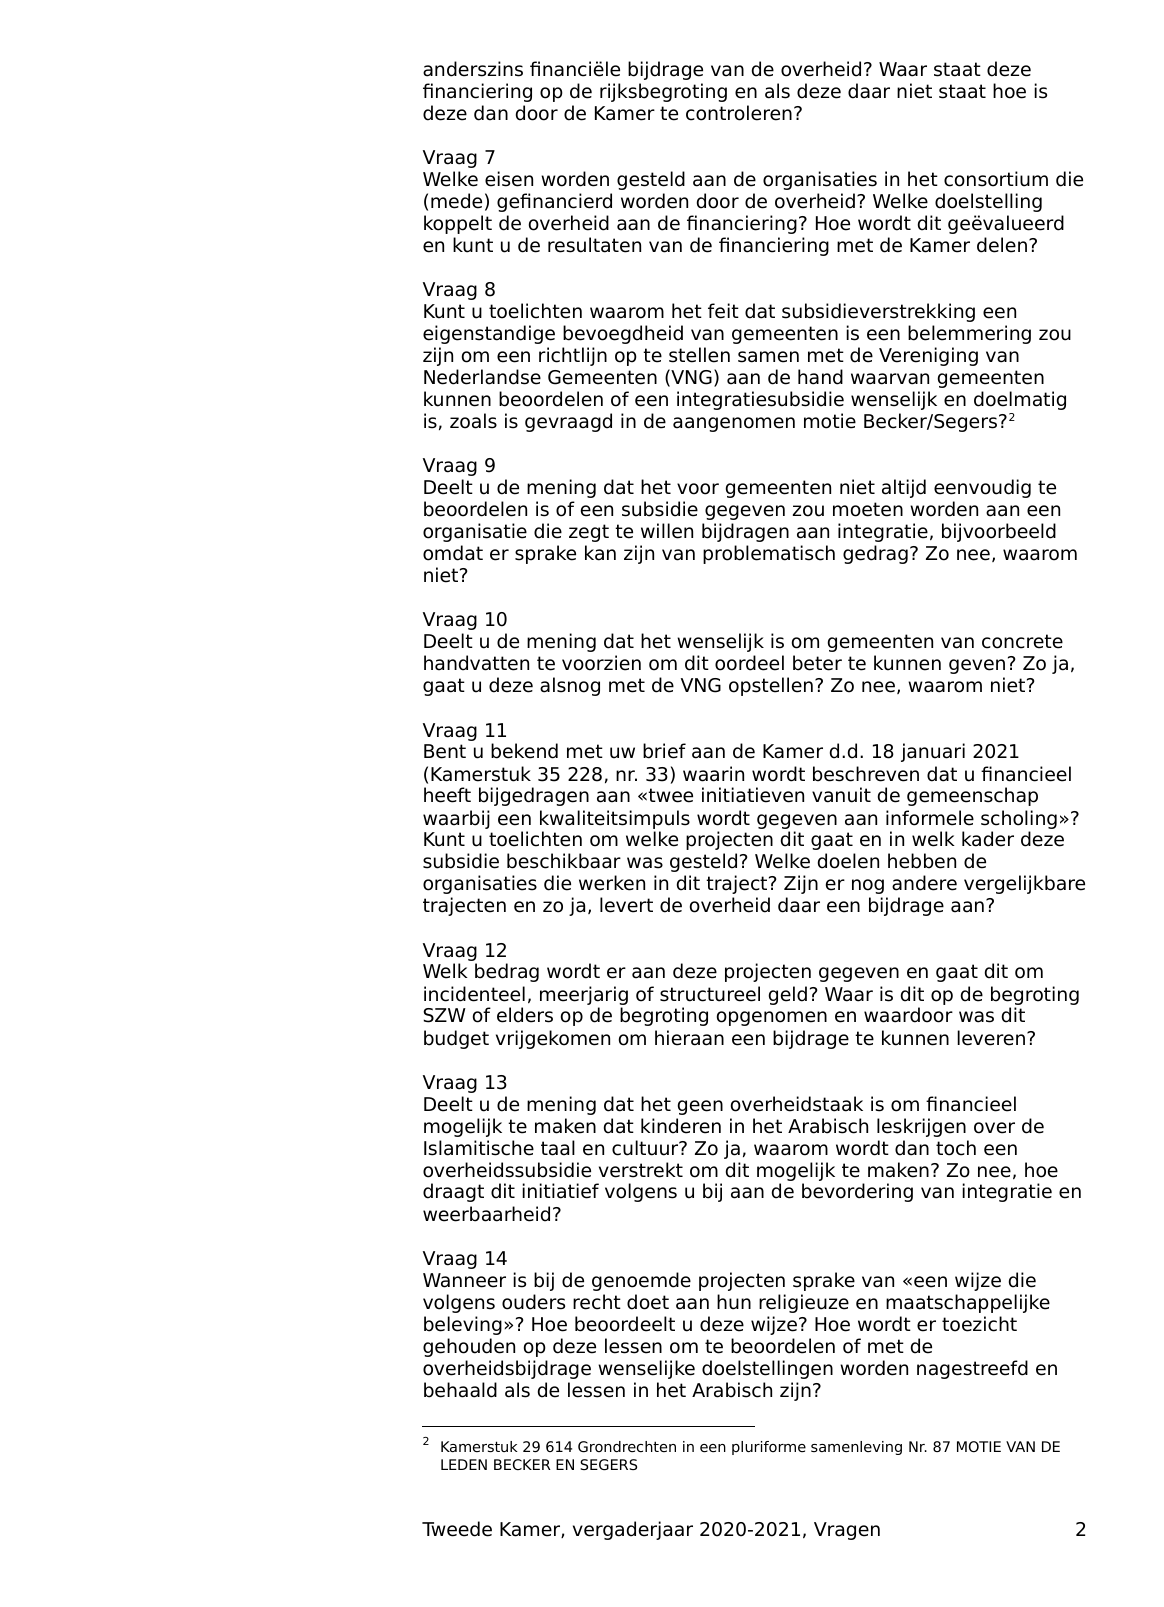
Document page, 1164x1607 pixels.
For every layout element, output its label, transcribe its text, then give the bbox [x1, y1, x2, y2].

text Kamerstuk 29 614 Grondrechten in een pluriforme samenleving Nr. 87 MOTIE VAN DE LEDEN BECKER EN SEGERS [422, 1435, 1087, 1474]
text Vraag 8 [422, 279, 1087, 301]
text Wanneer is bij de genoemde projecten sprake van «een wijze die volgens ouders recht doet aan hun religieuze en maatschappelijke beleving»? Hoe beoordeelt u deze wijze? Hoe wordt er toezicht gehouden op deze lessen om te beoordelen of met de overheidsbijdrage wenselijke doelstellingen worden nagestreefd en behaald als de lessen in het Arabisch zijn? [422, 1269, 1087, 1401]
text Deelt u de mening dat het wenselijk is om gemeenten van concrete handvatten te voorzien om dit oordeel beter te kunnen geven? Zo ja, gaat u deze alsnog met de VNG opstellen? Zo nee, waarom niet? [422, 631, 1087, 697]
text Vraag 14 [422, 1248, 1087, 1269]
text Vraag 10 [422, 609, 1087, 631]
text Vraag 13 [422, 1072, 1087, 1093]
text Bent u bekend met uw brief aan de Kamer d.d. 18 januari 2021 (Kamerstuk 35 228, nr. 33) waarin wordt beschreven dat u financieel heeft bijgedragen aan «twee initiatieven vanuit de gemeenschap waarbij een kwaliteitsimpuls wordt gegeven aan informele scholing»? Kunt u toelichten om welke projecten dit gaat en in welk kader deze subsidie beschikbaar was gesteld? Welke doelen hebben de organisaties die werken in dit traject? Zijn er nog andere vergelijkbare trajecten en zo ja, levert de overheid daar een bijdrage aan? [422, 741, 1087, 917]
text Vraag 7 [422, 147, 1087, 169]
text anderszins financiële bijdrage van de overheid? Waar staat deze financiering op de rijksbegroting en als deze daar niet staat hoe is deze dan door de Kamer te controleren? [422, 59, 1087, 125]
text Vraag 9 [422, 455, 1087, 477]
text Vraag 12 [422, 939, 1087, 961]
text Deelt u de mening dat het geen overheidstaak is om financieel mogelijk te maken dat kinderen in het Arabisch leskrijgen over de Islamitische taal en cultuur? Zo ja, waarom wordt dan toch een overheidssubsidie verstrekt om dit mogelijk te maken? Zo nee, hoe draagt dit initiatief volgens u bij aan de bevordering van integratie en weerbaarheid? [422, 1093, 1087, 1225]
text Welk bedrag wordt er aan deze projecten gegeven en gaat dit om incidenteel, meerjarig of structureel geld? Waar is dit op de begroting SZW of elders op de begroting opgenomen en waardoor was dit budget vrijgekomen om hieraan een bijdrage te kunnen leveren? [422, 961, 1087, 1049]
text Vraag 11 [422, 719, 1087, 741]
text Kunt u toelichten waarom het feit dat subsidieverstrekking een eigenstandige bevoegdheid van gemeenten is een belemmering zou zijn om een richtlijn op te stellen samen met de Vereniging van Nederlandse Gemeenten (VNG) aan de hand waarvan gemeenten kunnen beoordelen of een integratiesubsidie wenselijk en doelmatig is, zoals is gevraagd in de aangenomen motie Becker/Segers? [422, 301, 1087, 433]
text Welke eisen worden gesteld aan de organisaties in het consortium die (mede) gefinancierd worden door de overheid? Welke doelstelling koppelt de overheid aan de financiering? Hoe wordt dit geëvalueerd en kunt u de resultaten van de financiering met de Kamer delen? [422, 169, 1087, 257]
text Deelt u de mening dat het voor gemeenten niet altijd eenvoudig te beoordelen is of een subsidie gegeven zou moeten worden aan een organisatie die zegt te willen bijdragen aan integratie, bijvoorbeeld omdat er sprake kan zijn van problematisch gedrag? Zo nee, waarom niet? [422, 477, 1087, 587]
